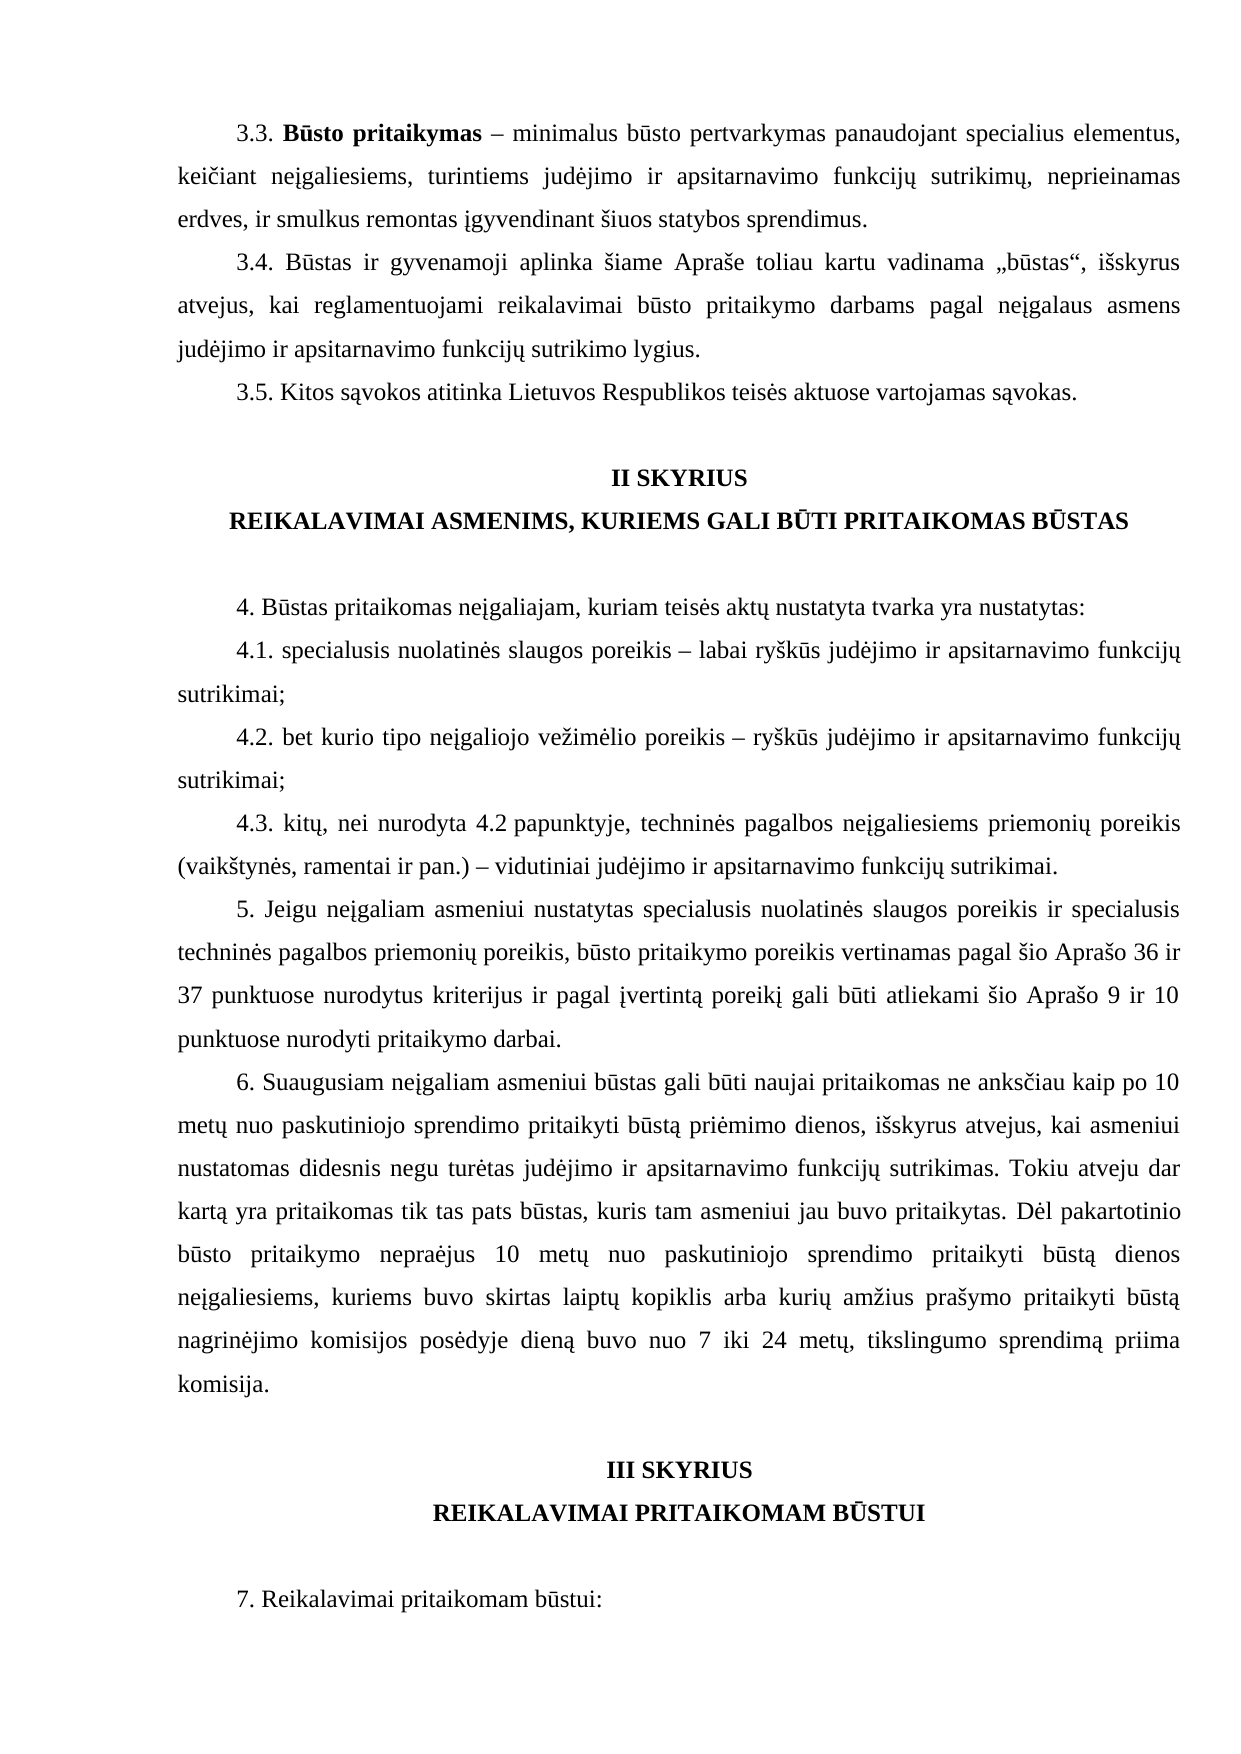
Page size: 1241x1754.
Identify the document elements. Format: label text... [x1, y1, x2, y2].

text 4.1. specialusis nuolatinės slaugos poreikis – labai ryškūs judėjimo ir apsitarnavimo funkcijų sutrikimai; [177, 636, 1181, 707]
text 4.3. kitų, nei nurodyta 4.2 papunktyje, techninės pagalbos neįgaliesiems priemonių poreikis (vaikštynės, ramentai ir pan.) – vidutiniai judėjimo ir apsitarnavimo funkcijų sutrikimai. [177, 808, 1181, 880]
text 3.4. Būstas ir gyvenamoji aplinka šiame Apraše toliau kartu vadinama „būstas“, išskyrus atvejus, kai reglamentuojami reikalavimai būsto pritaikymo darbams pagal neįgalaus asmens judėjimo ir apsitarnavimo funkcijų sutrikimo lygius. [177, 247, 1181, 362]
text 7. Reikalavimai pritaikomam būstui: [177, 1584, 1181, 1613]
text Reikalavimai pritaikomam būstui [177, 1498, 1181, 1527]
text 4. Būstas pritaikomas neįgaliajam, kuriam teisės aktų nustatyta tvarka yra nustatytas: [177, 592, 1181, 621]
text III SKYRIUS [177, 1455, 1181, 1484]
text 3.5. Kitos sąvokos atitinka Lietuvos Respublikos teisės aktuose vartojamas sąvokas. [177, 377, 1181, 406]
text 6. Suaugusiam neįgaliam asmeniui būstas gali būti naujai pritaikomas ne anksčiau kaip po 10 metų nuo paskutiniojo sprendimo pritaikyti būstą priėmimo dienos, išskyrus atvejus, kai asmeniui nustatomas didesnis negu turėtas judėjimo ir apsitarnavimo funkcijų sutrikimas. Tokiu atveju dar kartą yra pritaikomas tik tas pats būstas, kuris tam asmeniui jau buvo pritaikytas. Dėl pakartotinio būsto pritaikymo nepraėjus 10 metų nuo paskutiniojo sprendimo pritaikyti būstą dienos neįgaliesiems, kuriems buvo skirtas laiptų kopiklis arba kurių amžius prašymo pritaikyti būstą nagrinėjimo komisijos posėdyje dieną buvo nuo 7 iki 24 metų, tikslingumo sprendimą priima komisija. [177, 1067, 1181, 1397]
text reikalavimai asmenims, kuriems gali būti pritaikomas būstas [177, 506, 1181, 535]
text II SKYRIUS [177, 463, 1181, 492]
text 4.2. bet kurio tipo neįgaliojo vežimėlio poreikis – ryškūs judėjimo ir apsitarnavimo funkcijų sutrikimai; [177, 722, 1181, 794]
text 3.3. Būsto pritaikymas – minimalus būsto pertvarkymas panaudojant specialius elementus, keičiant neįgaliesiems, turintiems judėjimo ir apsitarnavimo funkcijų sutrikimų, neprieinamas erdves, ir smulkus remontas įgyvendinant šiuos statybos sprendimus. [177, 118, 1181, 233]
text 5. Jeigu neįgaliam asmeniui nustatytas specialusis nuolatinės slaugos poreikis ir specialusis techninės pagalbos priemonių poreikis, būsto pritaikymo poreikis vertinamas pagal šio Aprašo 36 ir 37 punktuose nurodytus kriterijus ir pagal įvertintą poreikį gali būti atliekami šio Aprašo 9 ir 10 punktuose nurodyti pritaikymo darbai. [177, 894, 1181, 1052]
